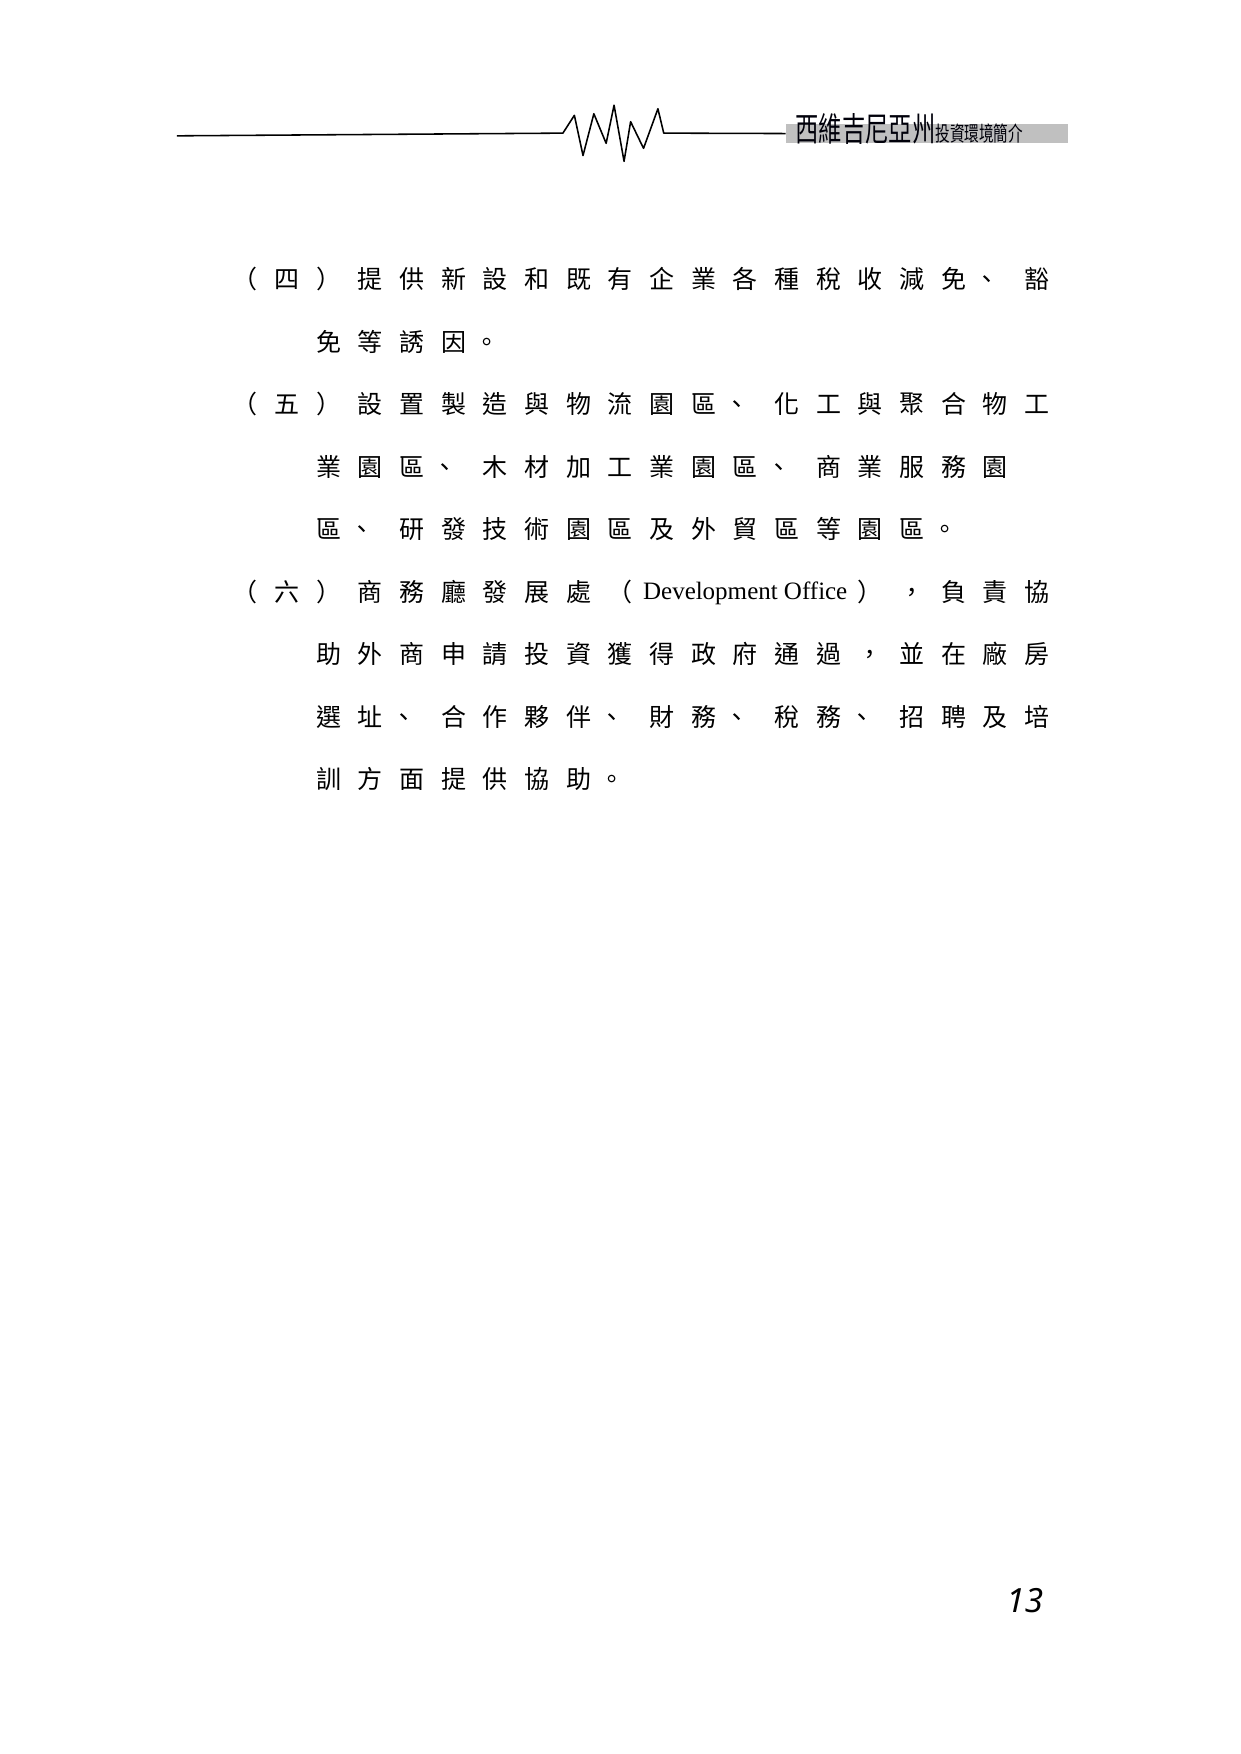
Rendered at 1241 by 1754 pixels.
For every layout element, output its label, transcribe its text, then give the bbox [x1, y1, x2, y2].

text （五）設置製造與物流園區、化工與聚合物工業園區、木材加工業園區、商業服務園區、研發技術園區及外貿區等園區。 [207, 361, 1058, 549]
text （六）商務廳發展處（Development Office），負責協助外商申請投資獲得政府通過，並在廠房選址、合作夥伴、財務、稅務、招聘及培訓方面提供協助。 [207, 549, 1058, 799]
text （四）提供新設和既有企業各種稅收減免、豁免等誘因。 [207, 236, 1058, 361]
